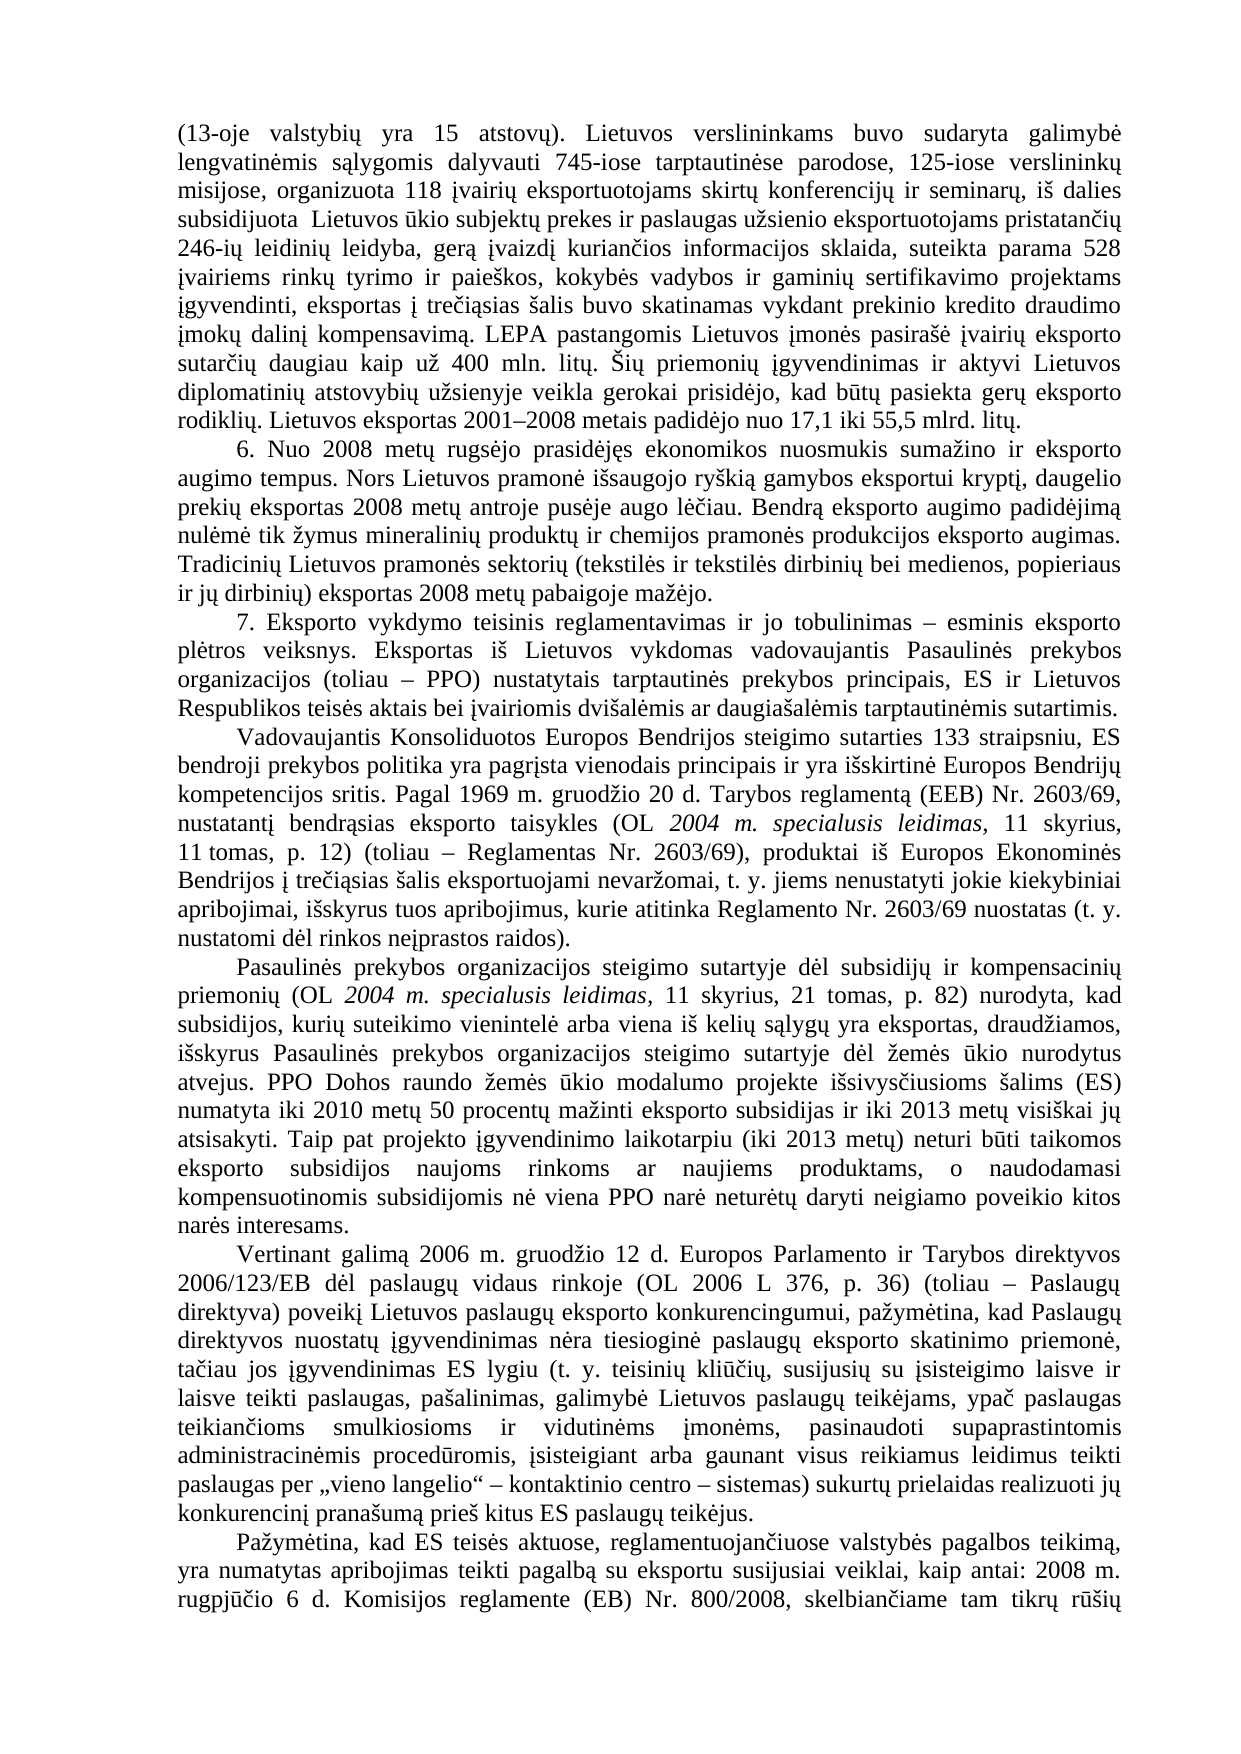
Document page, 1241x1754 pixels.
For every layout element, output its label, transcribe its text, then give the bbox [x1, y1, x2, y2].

text Pasaulinės prekybos organizacijos steigimo sutartyje dėl subsidijų ir kompensacinių priemonių (OL 2004 m. specialusis leidimas, 11 skyrius, 21 tomas, p. 82) nurodyta, kad subsidijos, kurių suteikimo vienintelė arba viena iš kelių sąlygų yra eksportas, draudžiamos, išskyrus Pasaulinės prekybos organizacijos steigimo sutartyje dėl žemės ūkio nurodytus atvejus. PPO Dohos raundo žemės ūkio modalumo projekte išsivysčiusioms šalims (ES) numatyta iki 2010 metų 50 procentų mažinti eksporto subsidijas ir iki 2013 metų visiškai jų atsisakyti. Taip pat projekto įgyvendinimo laikotarpiu (iki 2013 metų) neturi būti taikomos eksporto subsidijos naujoms rinkoms ar naujiems produktams, o naudodamasi kompensuotinomis subsidijomis nė viena PPO narė neturėtų daryti neigiamo poveikio kitos narės interesams. [177, 952, 1122, 1239]
text Vertinant galimą 2006 m. gruodžio 12 d. Europos Parlamento ir Tarybos direktyvos 2006/123/EB dėl paslaugų vidaus rinkoje (OL 2006 L 376, p. 36) (toliau – Paslaugų direktyva) poveikį Lietuvos paslaugų eksporto konkurencingumui, pažymėtina, kad Paslaugų direktyvos nuostatų įgyvendinimas nėra tiesioginė paslaugų eksporto skatinimo priemonė, tačiau jos įgyvendinimas ES lygiu (t. y. teisinių kliūčių, susijusių su įsisteigimo laisve ir laisve teikti paslaugas, pašalinimas, galimybė Lietuvos paslaugų teikėjams, ypač paslaugas teikiančioms smulkiosioms ir vidutinėms įmonėms, pasinaudoti supaprastintomis administracinėmis procedūromis, įsisteigiant arba gaunant visus reikiamus leidimus teikti paslaugas per „vieno langelio“ – kontaktinio centro – sistemas) sukurtų prielaidas realizuoti jų konkurencinį pranašumą prieš kitus ES paslaugų teikėjus. [177, 1239, 1122, 1527]
text Vadovaujantis Konsoliduotos Europos Bendrijos steigimo sutarties 133 straipsniu, ES bendroji prekybos politika yra pagrįsta vienodais principais ir yra išskirtinė Europos Bendrijų kompetencijos sritis. Pagal 1969 m. gruodžio 20 d. Tarybos reglamentą (EEB) Nr. 2603/69, nustatantį bendrąsias eksporto taisykles (OL 2004 m. specialusis leidimas, 11 skyrius, 11 tomas, p. 12) (toliau – Reglamentas Nr. 2603/69), produktai iš Europos Ekonominės Bendrijos į trečiąsias šalis eksportuojami nevaržomai, t. y. jiems nenustatyti jokie kiekybiniai apribojimai, išskyrus tuos apribojimus, kurie atitinka Reglamento Nr. 2603/69 nuostatas (t. y. nustatomi dėl rinkos neįprastos raidos). [177, 722, 1122, 952]
text Pažymėtina, kad ES teisės aktuose, reglamentuojančiuose valstybės pagalbos teikimą, yra numatytas apribojimas teikti pagalbą su eksportu susijusiai veiklai, kaip antai: 2008 m. rugpjūčio 6 d. Komisijos reglamente (EB) Nr. 800/2008, skelbiančiame tam tikrų rūšių [177, 1527, 1122, 1613]
text 7. Eksporto vykdymo teisinis reglamentavimas ir jo tobulinimas – esminis eksporto plėtros veiksnys. Eksportas iš Lietuvos vykdomas vadovaujantis Pasaulinės prekybos organizacijos (toliau – PPO) nustatytais tarptautinės prekybos principais, ES ir Lietuvos Respublikos teisės aktais bei įvairiomis dvišalėmis ar daugiašalėmis tarptautinėmis sutartimis. [177, 607, 1122, 722]
text 6. Nuo 2008 metų rugsėjo prasidėjęs ekonomikos nuosmukis sumažino ir eksporto augimo tempus. Nors Lietuvos pramonė išsaugojo ryškią gamybos eksportui kryptį, daugelio prekių eksportas 2008 metų antroje pusėje augo lėčiau. Bendrą eksporto augimo padidėjimą nulėmė tik žymus mineralinių produktų ir chemijos pramonės produkcijos eksporto augimas. Tradicinių Lietuvos pramonės sektorių (tekstilės ir tekstilės dirbinių bei medienos, popieriaus ir jų dirbinių) eksportas 2008 metų pabaigoje mažėjo. [177, 434, 1122, 607]
text (13-oje valstybių yra 15 atstovų). Lietuvos verslininkams buvo sudaryta galimybė lengvatinėmis sąlygomis dalyvauti 745-iose tarptautinėse parodose, 125-iose verslininkų misijose, organizuota 118 įvairių eksportuotojams skirtų konferencijų ir seminarų, iš dalies subsidijuota Lietuvos ūkio subjektų prekes ir paslaugas užsienio eksportuotojams pristatančių 246-ių leidinių leidyba, gerą įvaizdį kuriančios informacijos sklaida, suteikta parama 528 įvairiems rinkų tyrimo ir paieškos, kokybės vadybos ir gaminių sertifikavimo projektams įgyvendinti, eksportas į trečiąsias šalis buvo skatinamas vykdant prekinio kredito draudimo įmokų dalinį kompensavimą. LEPA pastangomis Lietuvos įmonės pasirašė įvairių eksporto sutarčių daugiau kaip už 400 mln. litų. Šių priemonių įgyvendinimas ir aktyvi Lietuvos diplomatinių atstovybių užsienyje veikla gerokai prisidėjo, kad būtų pasiekta gerų eksporto rodiklių. Lietuvos eksportas 2001–2008 metais padidėjo nuo 17,1 iki 55,5 mlrd. litų. [177, 118, 1122, 434]
